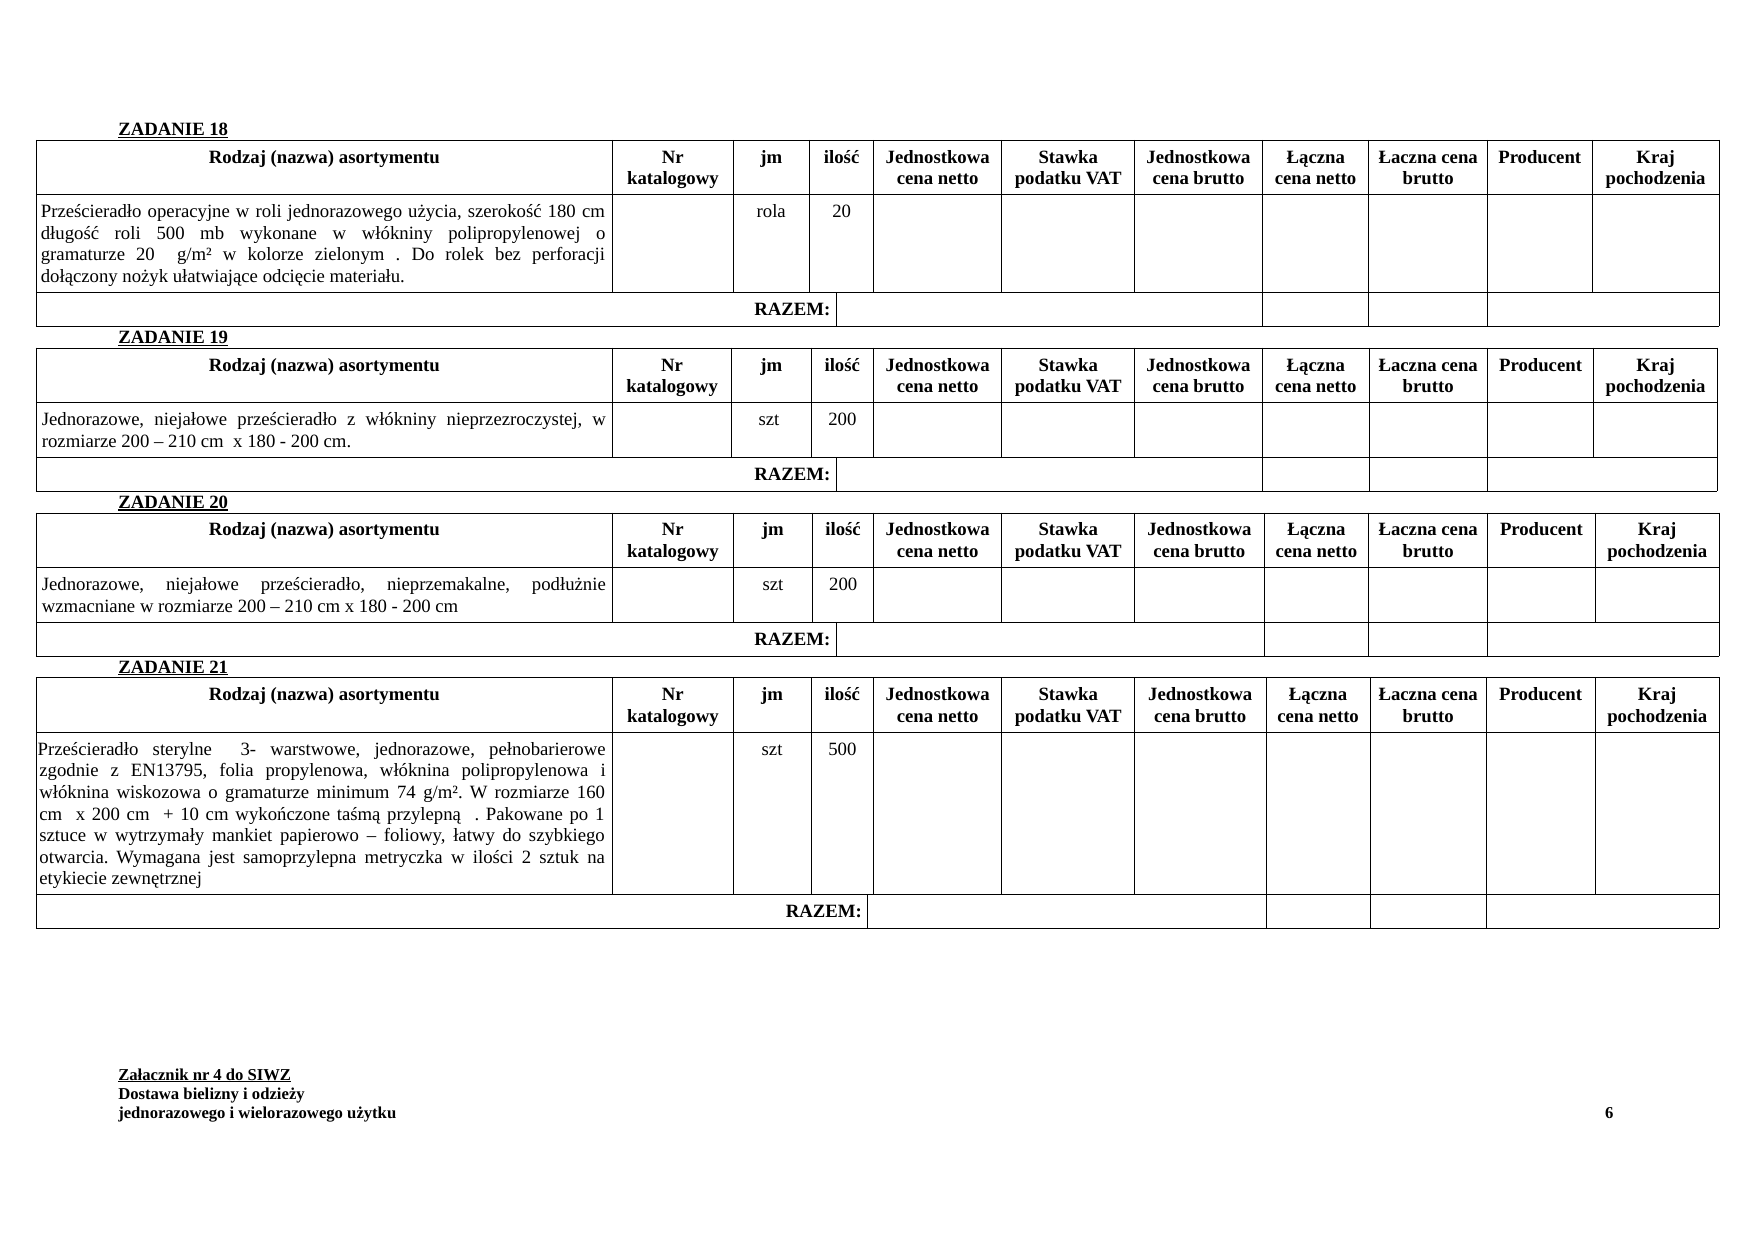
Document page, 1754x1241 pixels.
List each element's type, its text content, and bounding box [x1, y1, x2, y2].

table_cell [1265, 568, 1368, 622]
table_cell RAZEM: [37, 458, 836, 491]
table_cell [613, 195, 733, 292]
table_header Producent [1487, 678, 1595, 732]
table_header Łączna cena netto [1265, 514, 1368, 567]
table_cell [1488, 568, 1595, 622]
text ZADANIE 19 [118, 327, 1636, 348]
table_header Jednostkowa cena brutto [1135, 514, 1264, 567]
table_header Nr katalogowy [613, 514, 733, 567]
table_cell RAZEM: [37, 895, 867, 928]
table_cell [1370, 458, 1487, 491]
table_header Rodzaj (nazwa) asortymentu [37, 514, 612, 567]
table_header jm [734, 514, 812, 567]
table_header Łaczna cena brutto [1369, 141, 1487, 194]
table_cell [1263, 195, 1368, 292]
table_header Łaczna cena brutto [1370, 349, 1487, 402]
table_cell [1488, 293, 1719, 326]
table_cell 200 [812, 403, 873, 457]
table_cell [837, 623, 1264, 656]
table_cell [1596, 568, 1719, 622]
table_cell [613, 733, 733, 894]
table_header Jednostkowa cena netto [874, 141, 1001, 194]
table_header Kraj pochodzenia [1593, 141, 1719, 194]
table_cell [1135, 733, 1266, 894]
table_cell [874, 403, 1001, 457]
table_header Kraj pochodzenia [1596, 514, 1719, 567]
table_cell [837, 458, 1262, 491]
table_header Jednostkowa cena netto [874, 678, 1001, 732]
text ZADANIE 21 [118, 657, 1636, 677]
table_cell [1488, 195, 1592, 292]
table_cell [1487, 733, 1595, 894]
table_cell [1369, 568, 1487, 622]
table_cell [1593, 195, 1719, 292]
table_header ilość [810, 141, 873, 194]
table_cell [1596, 733, 1719, 894]
table_cell [1371, 733, 1486, 894]
table_header Rodzaj (nazwa) asortymentu [37, 678, 612, 732]
table_cell [1002, 733, 1134, 894]
table_header Rodzaj (nazwa) asortymentu [37, 141, 612, 194]
table_cell szt [732, 403, 811, 457]
table_cell [1135, 568, 1264, 622]
table_header Łączna cena netto [1263, 349, 1369, 402]
table_cell [1263, 403, 1369, 457]
table_header jm [732, 349, 811, 402]
table_cell [613, 403, 731, 457]
table_cell [868, 895, 1266, 928]
table_cell [1267, 895, 1370, 928]
table_header Nr katalogowy [613, 349, 731, 402]
table_header ilość [813, 514, 873, 567]
table_header Jednostkowa cena netto [874, 514, 1001, 567]
table_cell rola [734, 195, 809, 292]
table_cell Jednorazowe, niejałowe prześcieradło, nieprzemakalne, podłużnie wzmacniane w rozmiarze 200 – 210 cm x 180 - 200 cm [37, 568, 612, 622]
table_header Stawka podatku VAT [1002, 349, 1134, 402]
table_cell 500 [812, 733, 873, 894]
table_header Jednostkowa cena brutto [1135, 678, 1266, 732]
table_cell [1371, 895, 1486, 928]
table_header Producent [1488, 141, 1592, 194]
table_header ilość [812, 678, 873, 732]
table_header Producent [1488, 514, 1595, 567]
table_header Stawka podatku VAT [1002, 141, 1134, 194]
table_cell [837, 293, 1262, 326]
table_cell 20 [810, 195, 873, 292]
text ZADANIE 18 [118, 118, 1636, 140]
table_cell szt [734, 733, 811, 894]
table_header Łączna cena netto [1267, 678, 1370, 732]
table_header Łączna cena netto [1263, 141, 1368, 194]
table_cell [874, 733, 1001, 894]
table_header Łaczna cena brutto [1369, 514, 1487, 567]
table_header Kraj pochodzenia [1594, 349, 1717, 402]
table_cell [1370, 403, 1487, 457]
table_cell [1002, 195, 1134, 292]
table_cell [1267, 733, 1370, 894]
table_cell [1135, 403, 1262, 457]
table_header Jednostkowa cena netto [874, 349, 1001, 402]
table_cell [874, 195, 1001, 292]
table_cell RAZEM: [37, 623, 836, 656]
table_cell [1135, 195, 1262, 292]
table_header Jednostkowa cena brutto [1135, 141, 1262, 194]
table_cell 200 [813, 568, 873, 622]
table_header Stawka podatku VAT [1002, 514, 1134, 567]
table_header ilość [812, 349, 873, 402]
table_cell [1594, 403, 1717, 457]
table_cell Jednorazowe, niejałowe prześcieradło z włókniny nieprzezroczystej, w rozmiarze 200 – 210 cm x 180 - 200 cm. [37, 403, 612, 457]
table_header Nr katalogowy [613, 678, 733, 732]
table_cell Prześcieradło sterylne 3- warstwowe, jednorazowe, pełnobarierowe zgodnie z EN13795, folia propylenowa, włóknina polipropylenowa i włóknina wiskozowa o gramaturze minimum 74 g/m². W rozmiarze 160 cm x 200 cm + 10 cm wykończone taśmą przylepną . Pakowane po 1 sztuce w wytrzymały mankiet papierowo – foliowy, łatwy do szybkiego otwarcia. Wymagana jest samoprzylepna metryczka w ilości 2 sztuk na etykiecie zewnętrznej [37, 733, 612, 894]
table_cell [1369, 195, 1487, 292]
table_header jm [734, 141, 809, 194]
table_cell szt [734, 568, 812, 622]
table_cell [1263, 293, 1368, 326]
table_cell [1265, 623, 1368, 656]
table_cell [1488, 403, 1593, 457]
table_header Stawka podatku VAT [1002, 678, 1134, 732]
table_cell [1369, 623, 1487, 656]
table_header Rodzaj (nazwa) asortymentu [37, 349, 612, 402]
table_cell Prześcieradło operacyjne w roli jednorazowego użycia, szerokość 180 cm długość roli 500 mb wykonane w włókniny polipropylenowej o gramaturze 20 g/m² w kolorze zielonym . Do rolek bez perforacji dołączony nożyk ułatwiające odcięcie materiału. [37, 195, 612, 292]
table_cell [1369, 293, 1487, 326]
table_header jm [734, 678, 811, 732]
table_cell [1002, 403, 1134, 457]
table_cell [1002, 568, 1134, 622]
table_cell [874, 568, 1001, 622]
table_cell [613, 568, 733, 622]
table_header Jednostkowa cena brutto [1135, 349, 1262, 402]
text ZADANIE 20 [118, 492, 1636, 512]
table_cell [1488, 623, 1719, 656]
table_header Producent [1488, 349, 1593, 402]
table_cell [1263, 458, 1369, 491]
table_header Łaczna cena brutto [1371, 678, 1486, 732]
table_cell [1488, 458, 1717, 491]
table_cell [1487, 895, 1719, 928]
table_header Kraj pochodzenia [1596, 678, 1719, 732]
table_header Nr katalogowy [613, 141, 733, 194]
table_cell RAZEM: [37, 293, 836, 326]
